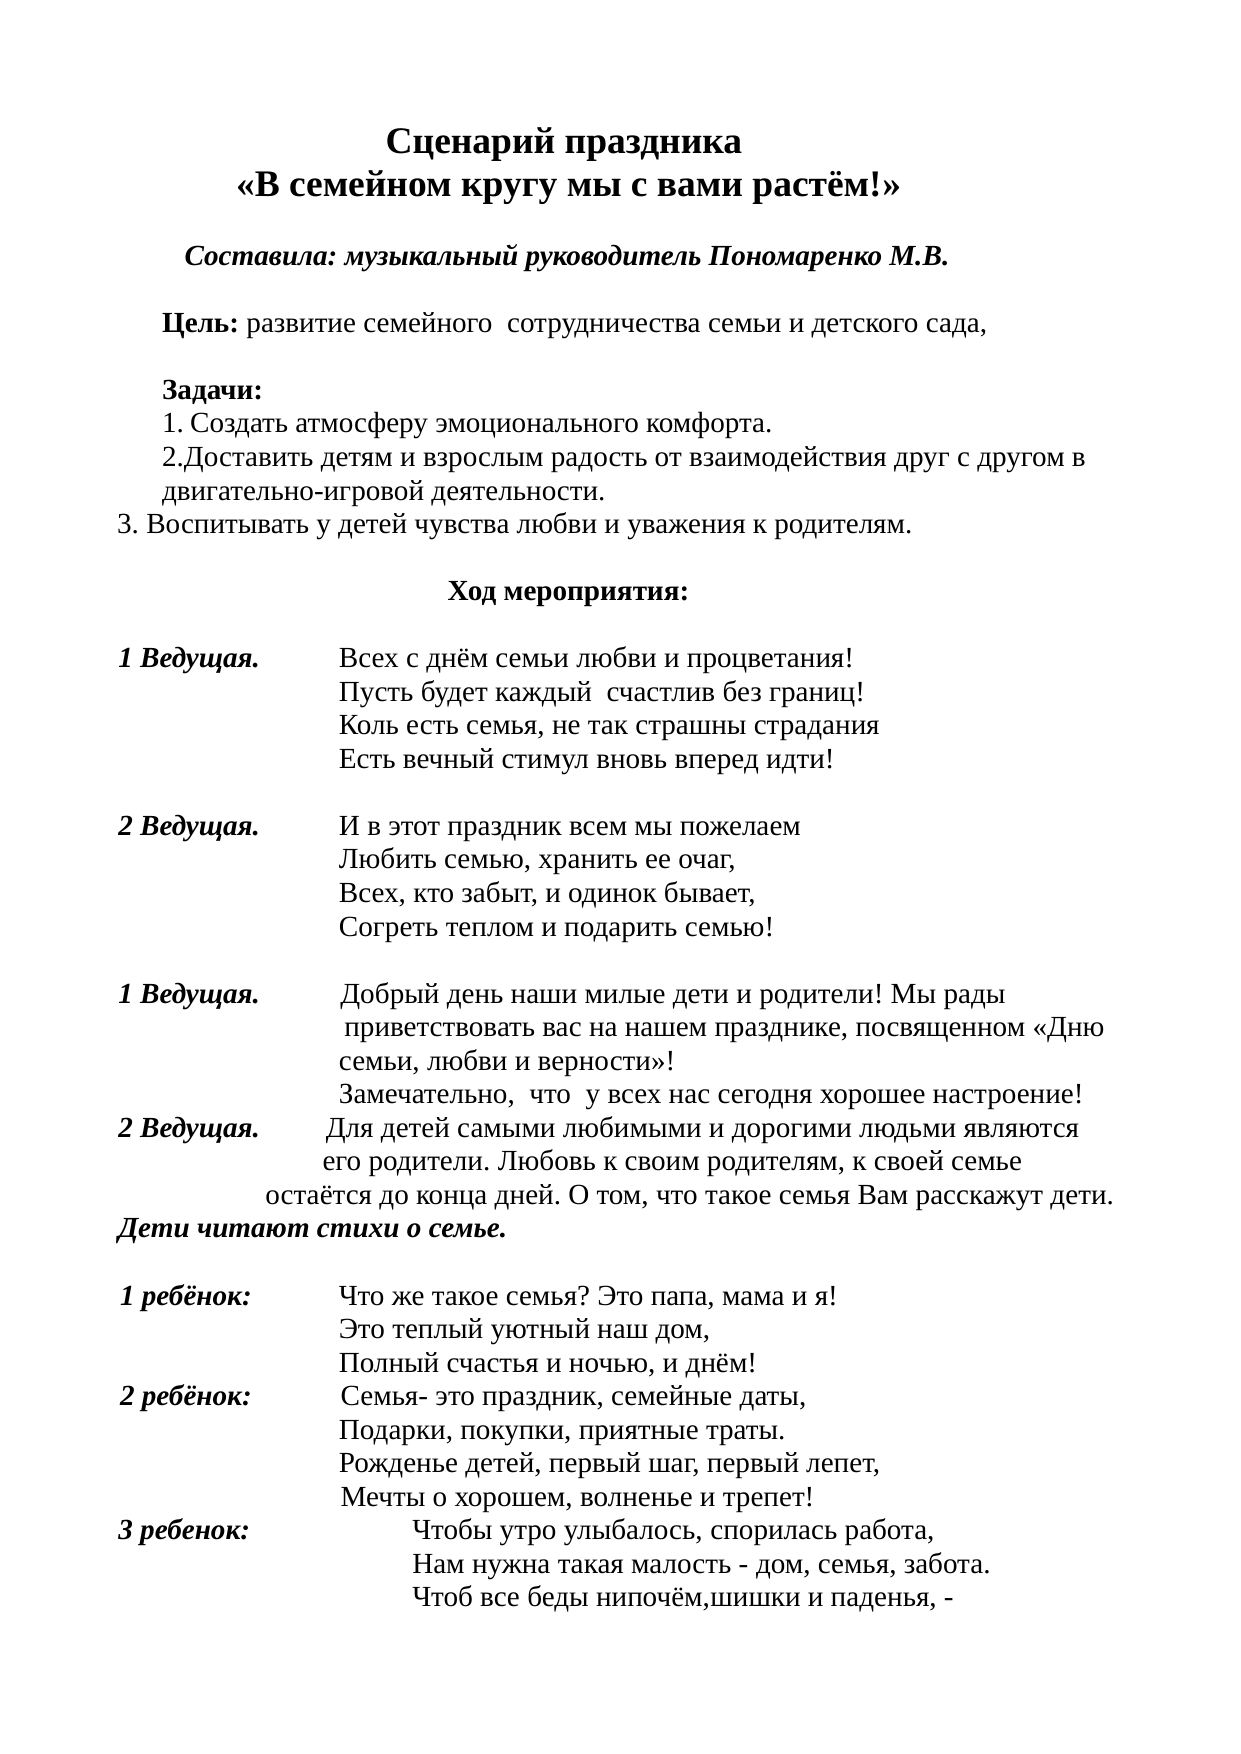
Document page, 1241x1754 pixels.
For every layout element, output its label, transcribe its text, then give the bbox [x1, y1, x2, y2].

text Любить семью, хранить ее очаг, [118, 842, 1122, 875]
text Ход мероприятия: [15, 573, 1122, 607]
text Коль есть семья, не так страшны страдания [118, 707, 1122, 741]
text Есть вечный стимул вновь вперед идти! [118, 741, 1122, 774]
text 1 Ведущая. Всех с днём семьи любви и процветания! [118, 640, 1122, 674]
text 3. Воспитывать у детей чувства любви и уважения к родителям. [15, 506, 1122, 540]
text Подарки, покупки, приятные траты. [118, 1412, 1122, 1445]
text приветствовать вас на нашем празднике, посвященном «Дню семьи, любви и верности»! [118, 1009, 1122, 1076]
text Цель: развитие семейного сотрудничества семьи и детского сада, [15, 305, 1122, 372]
text 1 ребёнок: Что же такое семья? Это папа, мама и я! [120, 1278, 1122, 1311]
text Согреть теплом и подарить семью! [118, 909, 1122, 942]
text Рожденье детей, первый шаг, первый лепет, [118, 1445, 1122, 1479]
text «В семейном кругу мы с вами растём!» [15, 161, 1122, 204]
text 2 ребёнок: Семья- это праздник, семейные даты, [120, 1378, 1122, 1412]
text 1 Ведущая. Добрый день наши милые дети и родители! Мы рады [118, 976, 1122, 1009]
text 2.Доставить детям и взрослым радость от взаимодействия друг с другом в двигательно-игровой деятельности. [15, 439, 1122, 506]
text Пусть будет каждый счастлив без границ! [118, 674, 1122, 707]
text 2 Ведущая. И в этот праздник всем мы пожелаем [118, 808, 1122, 842]
text 2 Ведущая. Для детей самыми любимыми и дорогими людьми являются [118, 1110, 1122, 1143]
text 3 ребенок: Чтобы утро улыбалось, спорилась работа, Нам нужна такая малость - дом, семья, забота. Чтоб все беды нипочём,шишки и паденья, [118, 1512, 1122, 1613]
text его родители. Любовь к своим родителям, к своей семье остаётся до конца дней. О том, что такое семья Вам расскажут дети. [118, 1143, 1122, 1211]
text Это теплый уютный наш дом, [120, 1311, 1122, 1345]
text 1. Создать атмосферу эмоционального комфорта. [15, 406, 1122, 439]
text Составила: музыкальный руководитель Пономаренко М.В. [15, 238, 1122, 271]
text Задачи: [15, 372, 1122, 406]
text Мечты о хорошем, волненье и трепет! [120, 1479, 1122, 1512]
text Сценарий праздника [15, 118, 1122, 161]
text Замечательно, что у всех нас сегодня хорошее настроение! [118, 1076, 1122, 1110]
text Всех, кто забыт, и одинок бывает, [118, 875, 1122, 909]
text Дети читают стихи о семье. [118, 1211, 1122, 1244]
text Полный счастья и ночью, и днём! [120, 1345, 1122, 1378]
